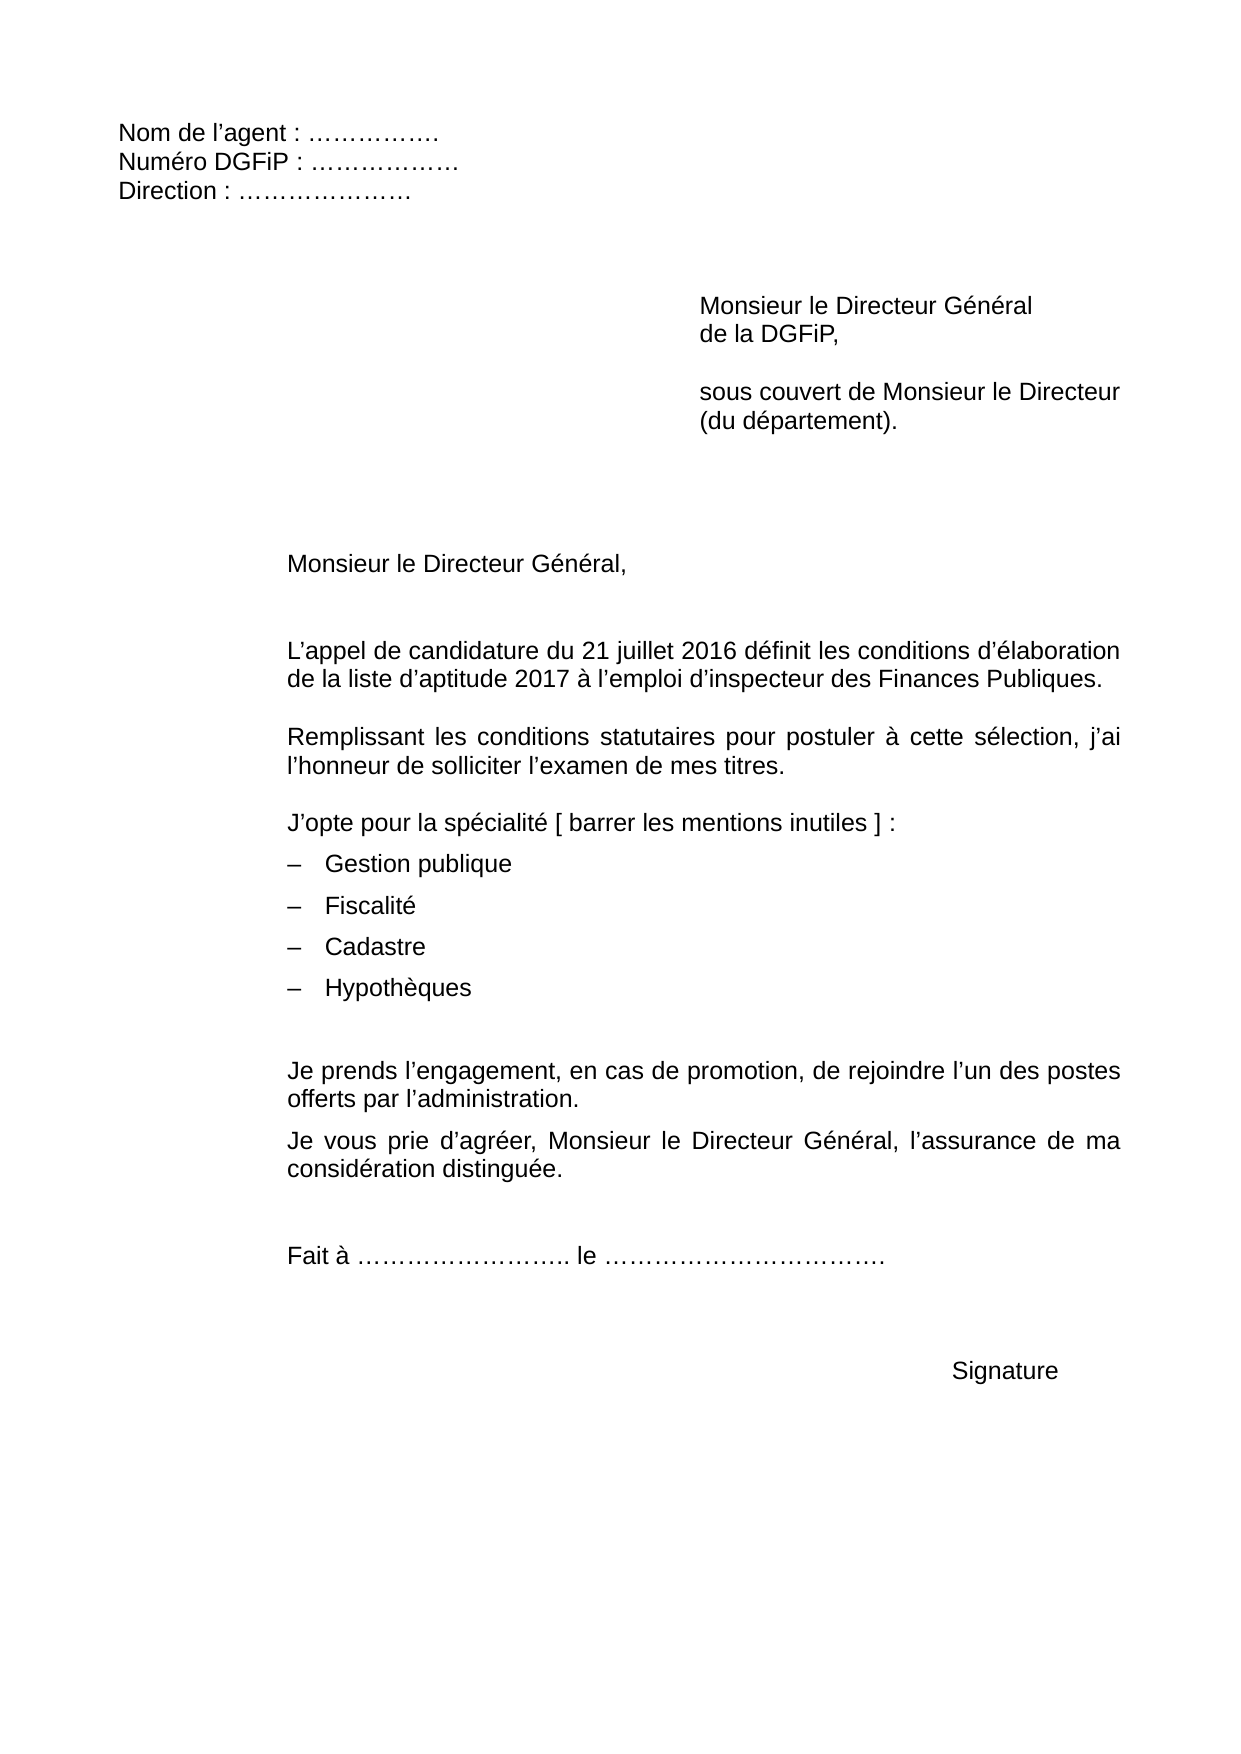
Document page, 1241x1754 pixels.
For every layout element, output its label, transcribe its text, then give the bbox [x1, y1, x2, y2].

text Monsieur le Directeur Général [699, 291, 1122, 319]
text Signature [287, 1356, 1122, 1384]
text Fait à …………………….. le ……………………………. [287, 1241, 1122, 1269]
text J’opte pour la spécialité [ barrer les mentions inutiles ] : [287, 808, 1122, 837]
text sous couvert de Monsieur le Directeur (du département). [699, 377, 1122, 434]
text Numéro DGFiP : ……………… [118, 147, 1122, 176]
list Fiscalité [287, 891, 1122, 919]
text L’appel de candidature du 21 juillet 2016 définit les conditions d’élaboration de la liste d’aptitude 2017 à l’emploi d’inspecteur des Finances Publiques. [287, 636, 1122, 693]
text Monsieur le Directeur Général, [287, 549, 1122, 578]
text Je prends l’engagement, en cas de promotion, de rejoindre l’un des postes offerts par l’administration. [287, 1056, 1122, 1113]
list Cadastre [287, 932, 1122, 961]
text Direction : ………………… [118, 176, 1122, 204]
text Je vous prie d’agréer, Monsieur le Directeur Général, l’assurance de ma considération distinguée. [287, 1126, 1122, 1183]
text Remplissant les conditions statutaires pour postuler à cette sélection, j’ai l’honneur de solliciter l’examen de mes titres. [287, 722, 1122, 779]
text de la DGFiP, [699, 319, 1122, 348]
list Gestion publique [287, 849, 1122, 878]
list Hypothèques [287, 973, 1122, 1002]
text Nom de l’agent : ……………. [118, 118, 1122, 147]
